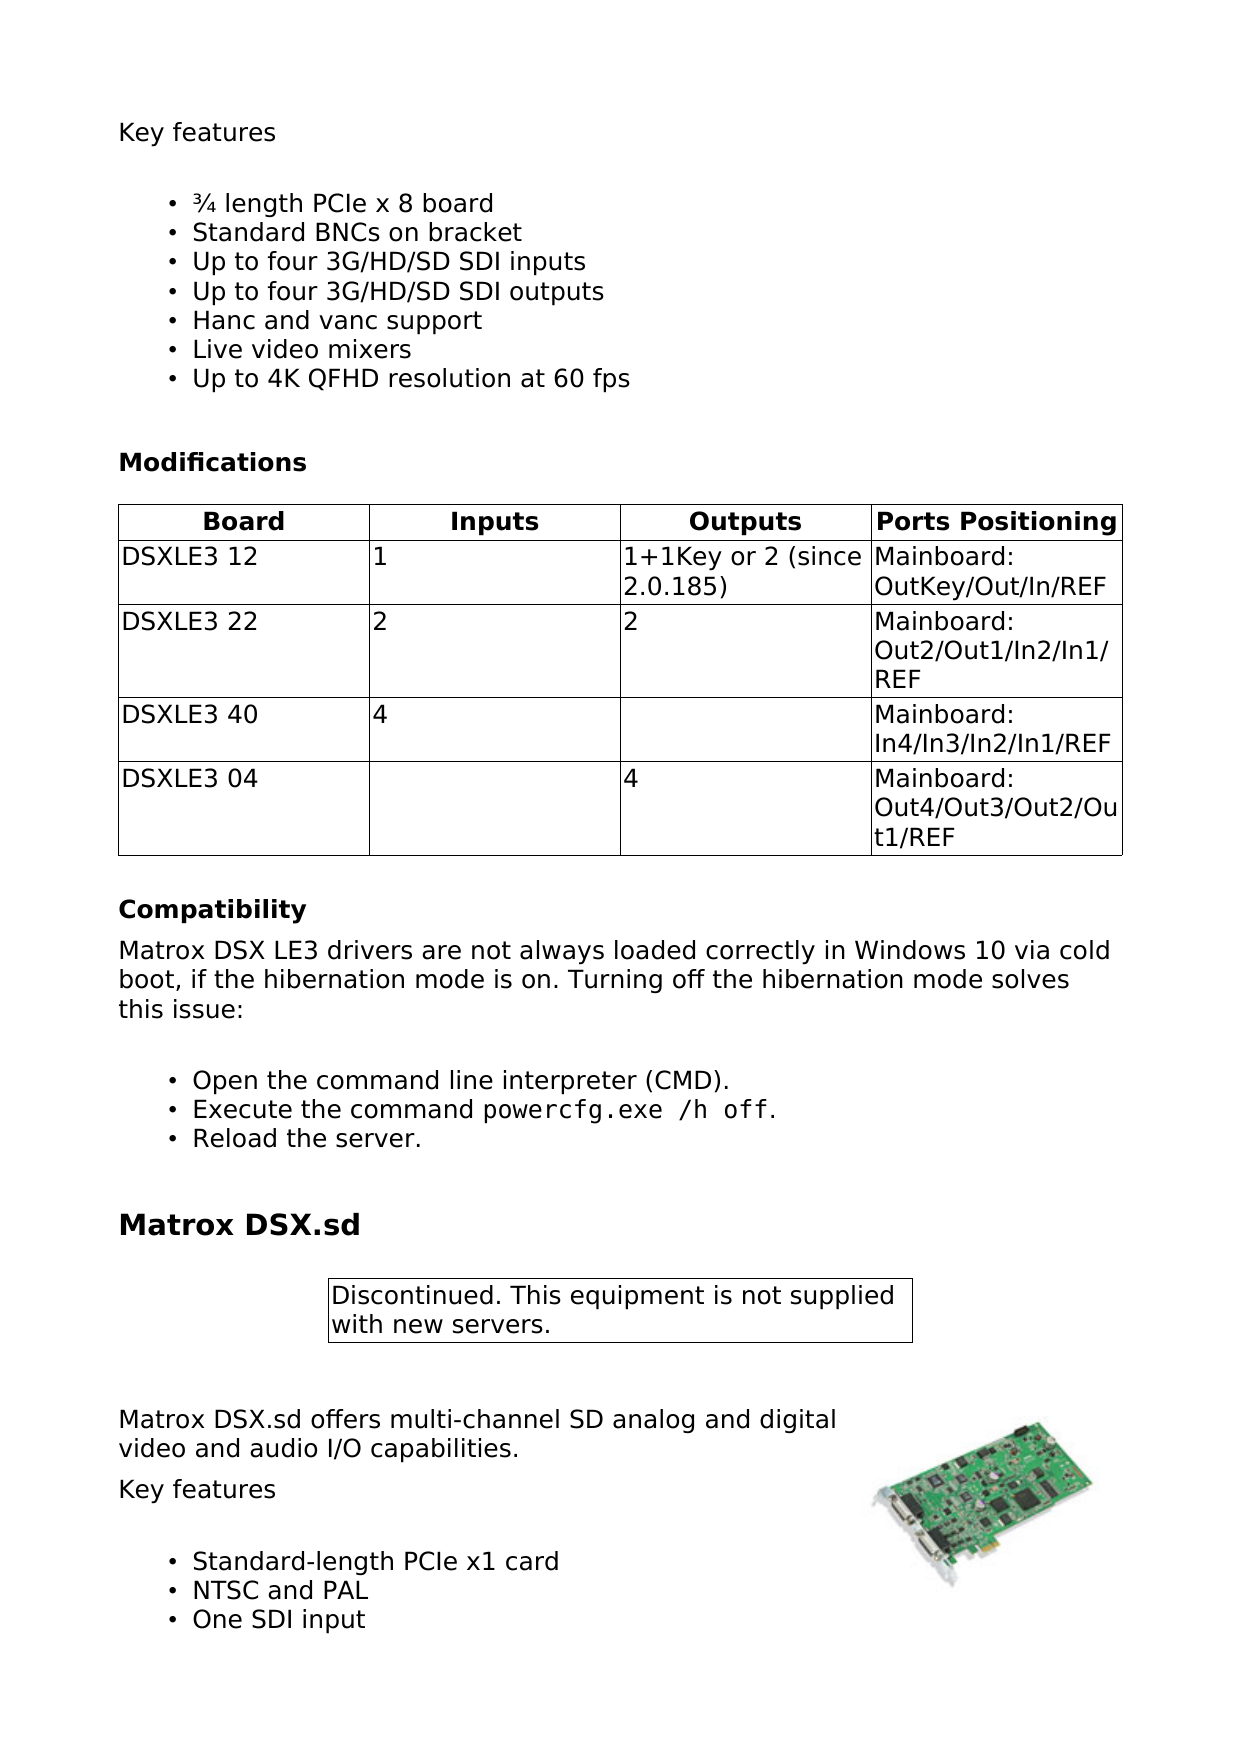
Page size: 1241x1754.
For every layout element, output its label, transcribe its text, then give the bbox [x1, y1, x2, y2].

list One SDI input [177, 1605, 1122, 1634]
text Key features [118, 118, 1122, 147]
table_cell [370, 762, 620, 855]
subtitle Matrox DSX.sd [118, 1208, 1122, 1242]
list Execute the command powercfg.exe /h off. [177, 1095, 1122, 1124]
table_cell DSXLE3 12 [119, 541, 369, 604]
table_cell DSXLE3 04 [119, 762, 369, 855]
text Matrox DSX LE3 drivers are not always loaded correctly in Windows 10 via cold boot, if the hibernation mode is on. Turning off the hibernation mode solves this issue: [118, 936, 1122, 1024]
table_cell 1+1Key or 2 (since 2.0.185) [621, 541, 871, 604]
list Reload the server. [177, 1124, 1122, 1153]
list Live video mixers [177, 335, 1122, 364]
list Up to four 3G/HD/SD SDI inputs [177, 248, 1122, 277]
table_cell Mainboard: In4/In3/In2/In1/REF [872, 698, 1122, 761]
list Hanc and vanc support [177, 306, 1122, 335]
list NTSC and PAL [177, 1576, 1122, 1605]
table_header Board [119, 505, 369, 539]
table_cell 1 [370, 541, 620, 604]
table_cell DSXLE3 40 [119, 698, 369, 761]
table_cell Mainboard: Out2/Out1/In2/In1/REF [872, 605, 1122, 697]
list Up to four 3G/HD/SD SDI outputs [177, 277, 1122, 306]
picture [848, 1404, 1123, 1602]
list Standard BNCs on bracket [177, 218, 1122, 248]
table_cell Mainboard: Out4/Out3/Out2/Out1/REF [872, 762, 1122, 855]
table_cell 2 [370, 605, 620, 697]
table_header Discontinued. This equipment is not supplied with new servers. [329, 1279, 912, 1342]
table_cell 4 [370, 698, 620, 761]
list ¾ length PCIe x 8 board [177, 189, 1122, 218]
list Up to 4K QFHD resolution at 60 fps [177, 364, 1122, 393]
table_cell [621, 698, 871, 761]
table_cell DSXLE3 22 [119, 605, 369, 697]
table_header Inputs [370, 505, 620, 539]
list Open the command line interpreter (CMD). [177, 1066, 1122, 1095]
text Matrox DSX.sd offers multi-channel SD analog and digital video and audio I/O capabilities. [118, 1405, 848, 1463]
table_cell Mainboard: OutKey/Out/In/REF [872, 541, 1122, 604]
list Standard-length PCIe x1 card [177, 1547, 848, 1576]
subtitle Compatibility [118, 895, 1122, 924]
table_header Outputs [621, 505, 871, 539]
table_header Ports Positioning [872, 505, 1122, 539]
table_cell 2 [621, 605, 871, 697]
subtitle Modifications [118, 448, 1122, 477]
text Key features [118, 1476, 848, 1505]
table_cell 4 [621, 762, 871, 855]
